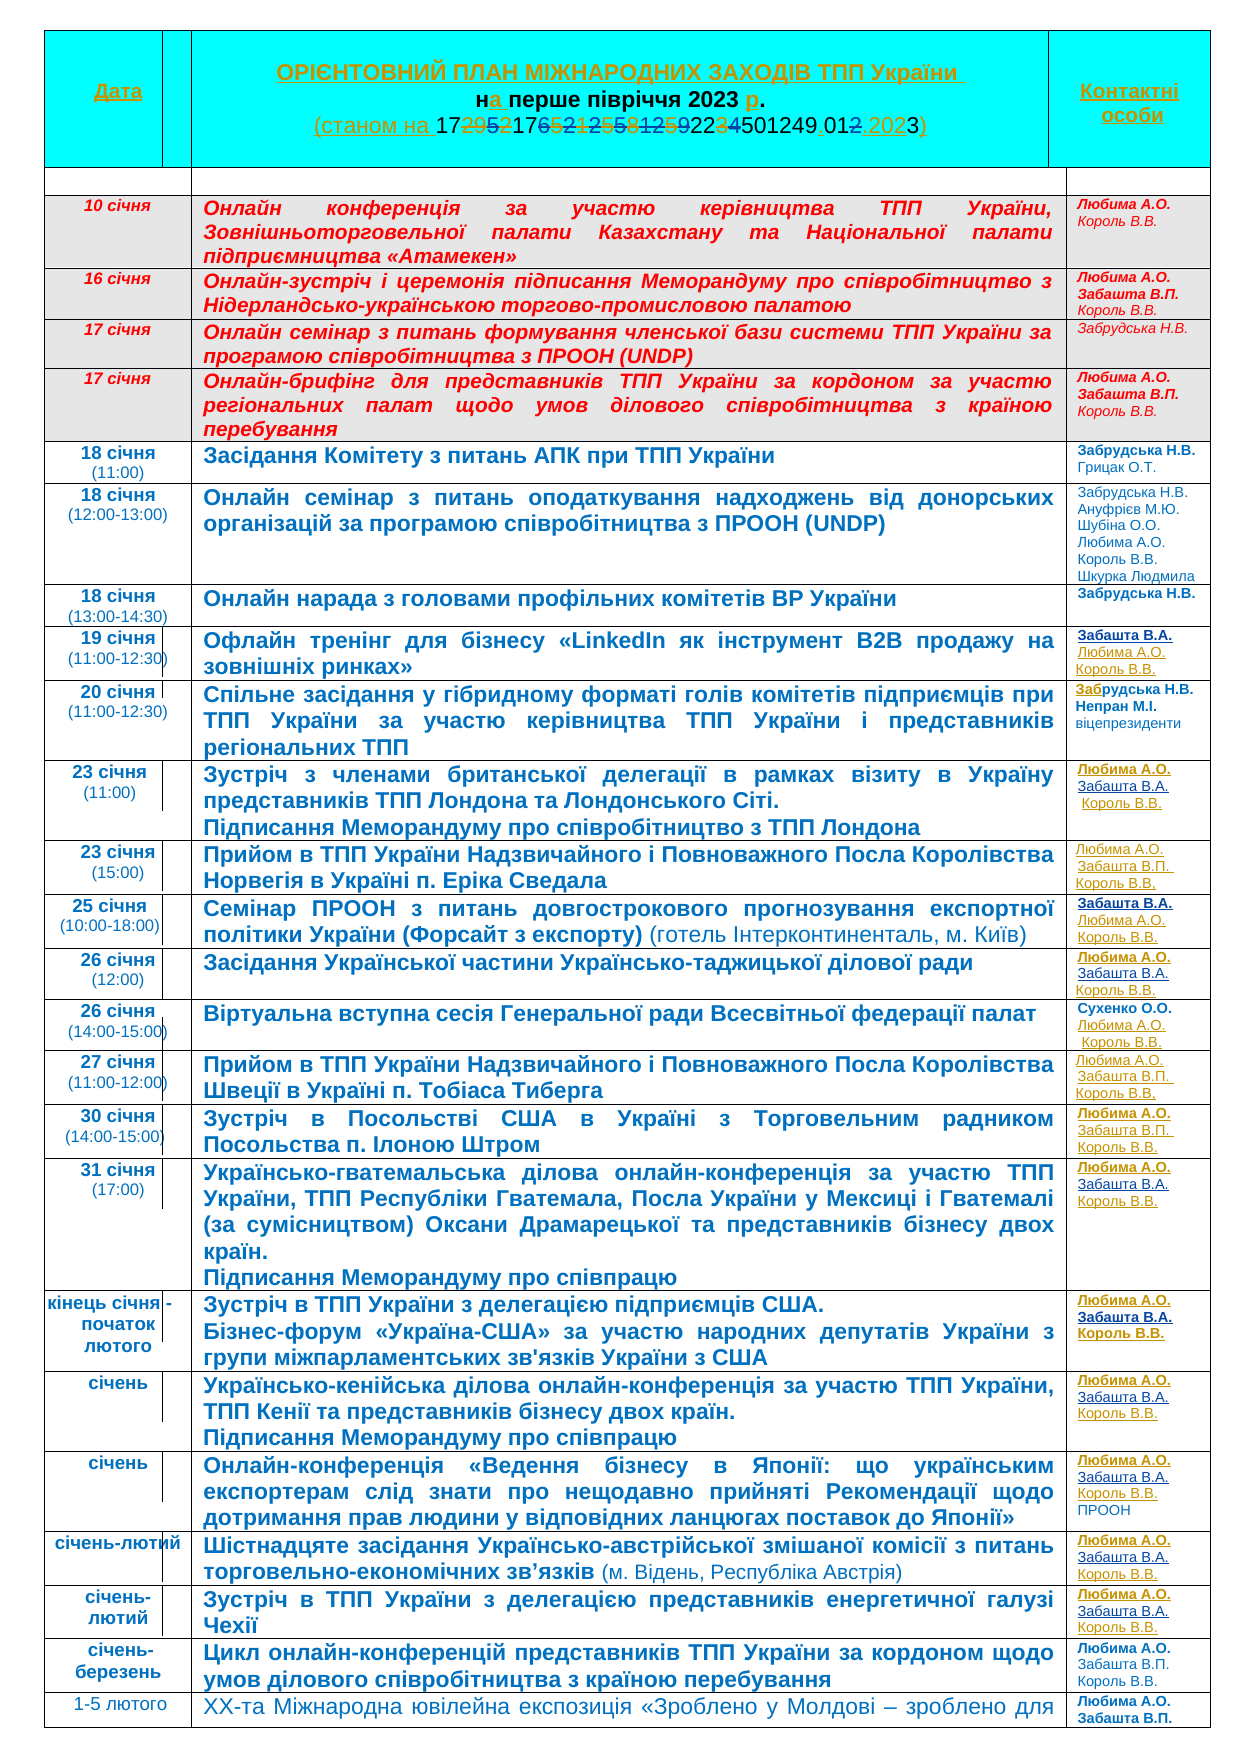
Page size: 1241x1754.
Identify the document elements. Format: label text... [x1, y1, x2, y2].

table_cell Віртуальна вступна сесія Генеральної ради Всесвітньої федерації палат [192, 1000, 1066, 1050]
table_cell Онлайн семінар з питань формування членської бази системи ТПП України за програмою співробітництва з ПРООН (UNDP) [192, 320, 1066, 368]
table_cell [192, 168, 1066, 194]
table_cell 26 січня (12:00) [45, 949, 162, 999]
table_cell 17 січня [45, 320, 191, 368]
table_cell Прийом в ТПП України Надзвичайного і Повноважного Посла Королівства Швеції в Україні п. Тобіаса Тиберга [192, 1051, 1066, 1104]
table_cell Забрудська Н.В. Грицак О.Т. [1067, 442, 1210, 482]
table_cell кінець січня -початок лютого [45, 1291, 191, 1371]
table_cell Любима А.О. Забашта В.П. Король В.В, [1067, 841, 1210, 894]
table_cell 18 січня (11:00) [45, 442, 191, 482]
table_cell [1067, 168, 1210, 194]
table_header ОРІЄНТОВНИЙ ПЛАН МІЖНАРОДНИХ ЗАХОДІВ ТПП України на перше півріччя 2023 р. (станом на 171722501249.01.2023) [192, 31, 1048, 167]
table_cell Любима А.О. Забашта В.П. Король В.В. [1067, 269, 1210, 319]
table_cell Онлайн-зустріч і церемонія підписання Меморандуму про співробітництво з Нідерландсько-українською торгово-промисловою палатою [192, 269, 1066, 319]
table_cell січень-березень [45, 1639, 191, 1692]
table_cell Засідання Української частини Українсько-таджицької ділової ради [192, 949, 1066, 999]
table_cell Любима А.О. Забашта В.А. Король В.В. [1067, 1291, 1210, 1371]
table_cell Засідання Комітету з питань АПК при ТПП України [192, 442, 1066, 482]
table_cell 23 січня (15:00) [45, 841, 191, 894]
table_cell Забрудська Н.В. Ануфрієв М.Ю. Шубіна О.О. Любима А.О. Король В.В. Шкурка Людмила [1067, 484, 1210, 584]
table_cell Забрудська Н.В. Непран М.І. віцепрезиденти [1067, 681, 1210, 760]
table_cell Любима А.О. Забашта В.П. Король В.В. [1067, 1639, 1210, 1692]
table_cell Шістнадцяте засідання Українсько-австрійської змішаної комісії з питань торговельно-економічних зв’язків (м. Відень, Республіка Австрія) [192, 1532, 1066, 1584]
table_cell Любима А.О. Забашта В.А. Король В.В. [1067, 1586, 1210, 1638]
table_cell Любима А.О. Забашта В.А. Король В.В. [1067, 761, 1210, 840]
table_cell [163, 949, 191, 999]
table_cell Прийом в ТПП України Надзвичайного і Повноважного Посла Королівства Норвегія в Україні п. Еріка Сведала [192, 841, 1066, 894]
table_cell Забрудська Н.В. [1067, 585, 1210, 626]
table_cell Українсько-кенійська ділова онлайн-конференція за участю ТПП України, ТПП Кенії та представників бізнесу двох країн. Підписання Меморандуму про співпрацю [192, 1372, 1066, 1451]
table_cell Онлайн нарада з головами профільних комітетів ВР України [192, 585, 1066, 626]
table_cell Любима А.О. Забашта В.А. Король В.В. [1067, 1159, 1210, 1290]
table_cell Любима А.О. Забашта В.А. Король В.В. [1067, 1532, 1210, 1584]
table_cell Зустріч в ТПП України з делегацією підприємців США. Бізнес-форум «Україна-США» за участю народних депутатів України з групи міжпарламентських зв'язків України з США [192, 1291, 1066, 1371]
table_cell Любима А.О. Забашта В.П. Король В.В. [1067, 1105, 1210, 1158]
table_cell Зустріч з членами британської делегації в рамках візиту в Україну представників ТПП Лондона та Лондонського Сіті. Підписання Меморандуму про співробітництво з ТПП Лондона [192, 761, 1066, 840]
table_cell Онлайн-брифінг для представників ТПП України за кордоном за участю регіональних палат щодо умов ділового співробітництва з країною перебування [192, 369, 1066, 441]
table_cell Зустріч в ТПП України з делегацією представників енергетичної галузі Чехії [192, 1586, 1066, 1638]
table_cell 25 січня (10:00-18:00) [45, 895, 191, 947]
table_header Контактні особи [1049, 31, 1210, 167]
table_cell 30 січня (14:00-15:00) [45, 1105, 191, 1158]
table_cell [45, 168, 191, 194]
table_header [163, 31, 191, 167]
table_cell ХХ-та Міжнародна ювілейна експозиція «Зроблено у Молдові – зроблено для [192, 1693, 1066, 1727]
table_cell Любима А.О. Король В.В. [1067, 196, 1210, 267]
table_cell січень [45, 1372, 191, 1451]
table_cell 10 січня [45, 196, 191, 267]
table_cell Онлайн-конференція «Ведення бізнесу в Японії: що українським експортерам слід знати про нещодавно прийняті Рекомендації щодо дотримання прав людини у відповідних ланцюгах поставок до Японії» [192, 1452, 1066, 1531]
table_cell 1-5 лютого [45, 1693, 191, 1727]
table_cell Семінар ПРООН з питань довгострокового прогнозування експортної політики України (Форсайт з експорту) (готель Інтерконтиненталь, м. Київ) [192, 895, 1066, 947]
table_cell 18 січня (12:00-13:00) [45, 484, 191, 584]
table_cell січень [45, 1452, 191, 1531]
table_cell Онлайн конференція за участю керівництва ТПП України, Зовнішньоторговельної палати Казахстану та Національної палати підприємництва «Атамекен» [192, 196, 1066, 267]
table_cell Забрудська Н.В. [1067, 320, 1210, 368]
table_cell Онлайн семінар з питань оподаткування надходжень від донорських організацій за програмою співробітництва з ПРООН (UNDP) [192, 484, 1066, 584]
table_cell січень-лютий [45, 1586, 191, 1638]
table_cell Офлайн тренінг для бізнесу «LinkedIn як інструмент В2В продажу на зовнішніх ринках» [192, 627, 1066, 680]
table_cell Любима А.О. Забашта В.П. [1067, 1693, 1210, 1727]
table_cell Любима А.О. Забашта В.А. Король В.В. ПРООН [1067, 1452, 1210, 1531]
table_cell Українсько-гватемальська ділова онлайн-конференція за участю ТПП України, ТПП Республіки Гватемала, Посла України у Мексиці і Гватемалі (за сумісництвом) Оксани Драмарецької та представників бізнесу двох країн. Підписання Меморандуму про співпрацю [192, 1159, 1066, 1290]
table_cell 20 січня (11:00-12:30) [45, 681, 191, 760]
table_header Дата [45, 31, 162, 167]
table_cell 31 січня (17:00) [45, 1159, 191, 1290]
table_cell 16 січня [45, 269, 191, 319]
table_cell Спільне засідання у гібридному форматі голів комітетів підприємців при ТПП України за участю керівництва ТПП України і представників регіональних ТПП [192, 681, 1066, 760]
table_cell 17 січня [45, 369, 191, 441]
table_cell Сухенко О.О. Любима А.О. Король В.В. [1067, 1000, 1210, 1050]
table_cell Забашта В.А. Любима А.О. Король В.В. [1067, 627, 1210, 680]
table_cell Зустріч в Посольстві США в Україні з Торговельним радником Посольства п. Ілоною Штром [192, 1105, 1066, 1158]
table_cell Забашта В.А. Любима А.О. Король В.В. [1067, 895, 1210, 947]
table_cell 18 січня (13:00-14:30) [45, 585, 191, 626]
table_cell Любима А.О. Забашта В.П. Король В.В. [1067, 369, 1210, 441]
table_cell Цикл онлайн-конференцій представників ТПП України за кордоном щодо умов ділового співробітництва з країною перебування [192, 1639, 1066, 1692]
table_cell січень-лютий [45, 1532, 191, 1584]
table_cell 19 січня (11:00-12:30) [45, 627, 191, 680]
table_cell 23 січня (11:00) [45, 761, 191, 840]
table_cell Любима А.О. Забашта В.А. Король В.В. [1067, 1372, 1210, 1451]
table_cell Любима А.О. Забашта В.П. Король В.В, [1067, 1051, 1210, 1104]
table_cell Любима А.О. Забашта В.А. Король В.В. [1067, 949, 1210, 999]
table_cell 26 січня (14:00-15:00) [45, 1000, 191, 1050]
table_cell 27 січня (11:00-12:00) [45, 1051, 191, 1104]
